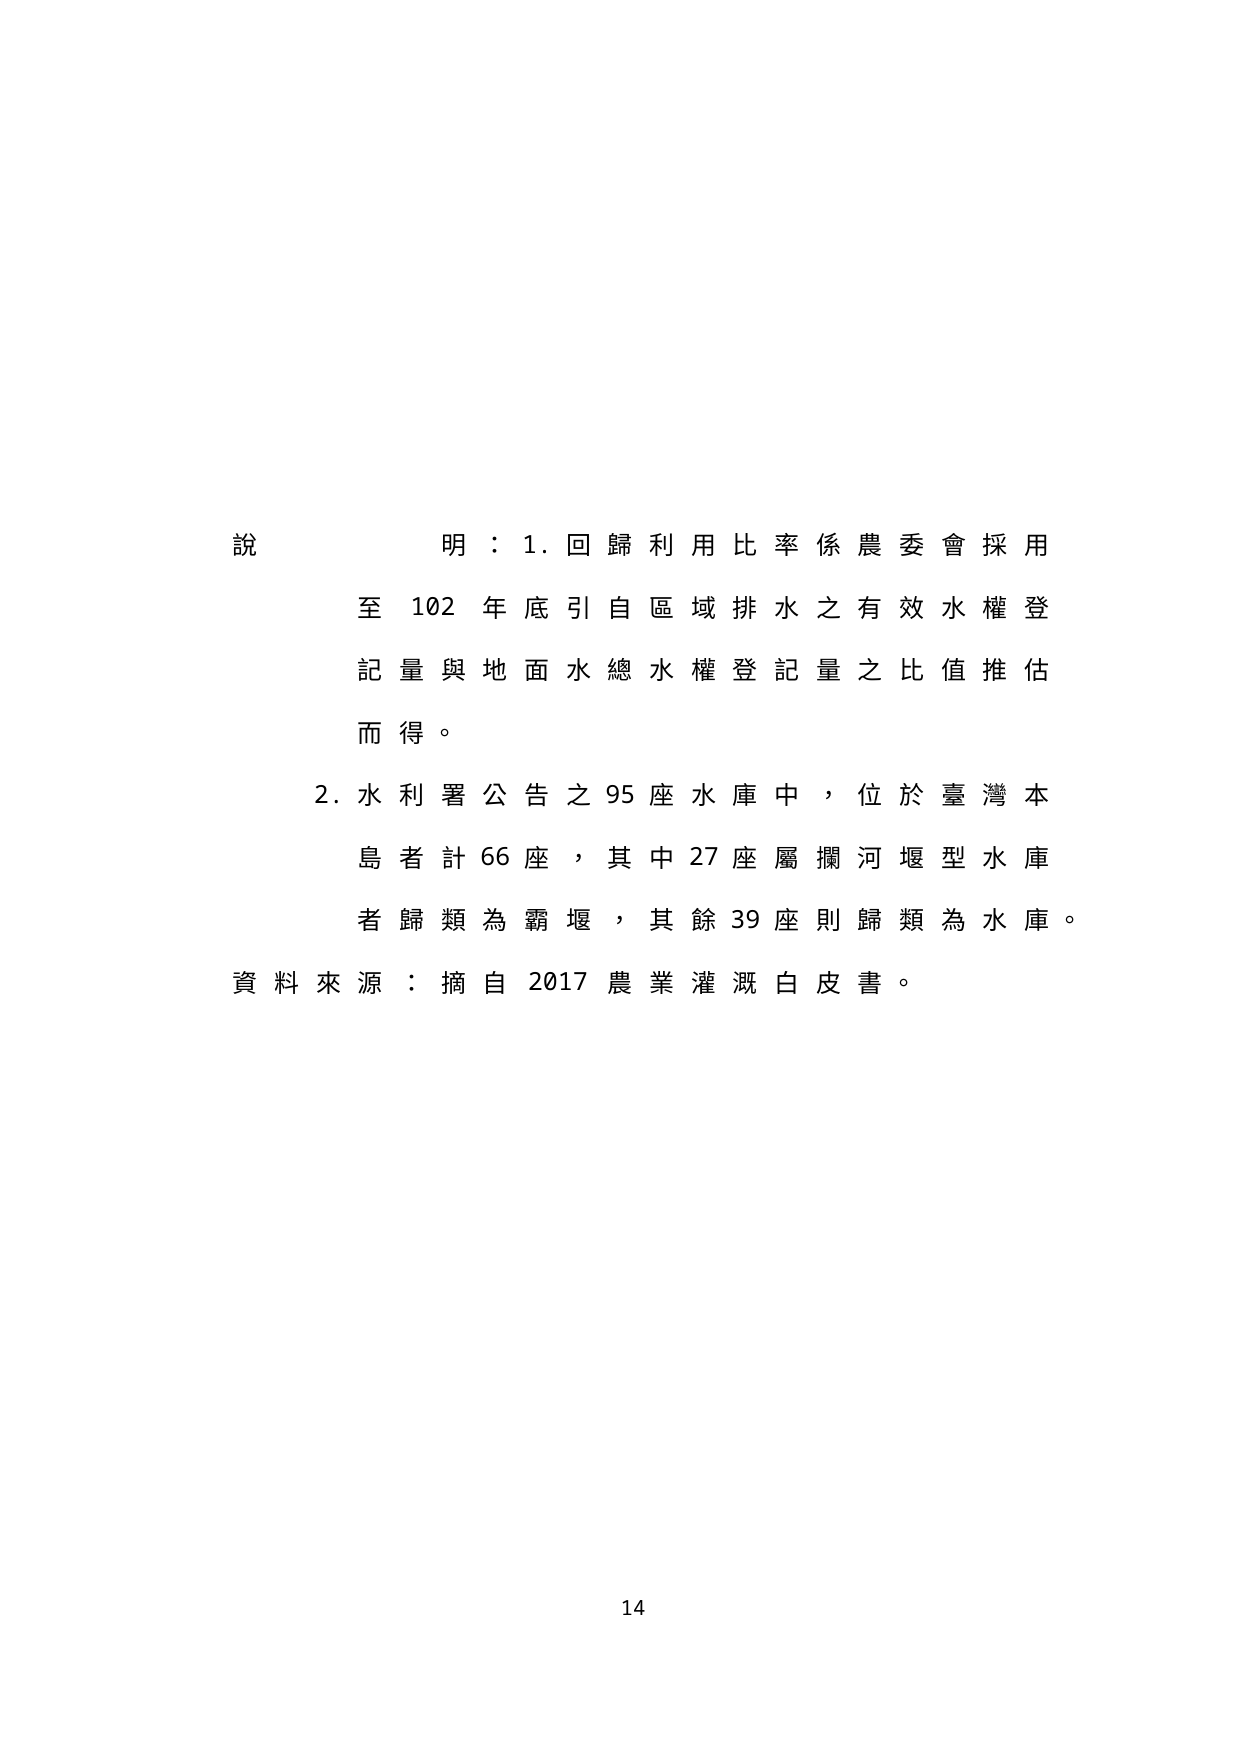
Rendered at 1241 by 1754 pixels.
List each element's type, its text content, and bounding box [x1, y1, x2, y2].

text 2.水利署公告之95座水庫中，位於臺灣本島者計66座，其中27座屬攔河堰型水庫者歸類為霸堰，其餘39座則歸類為水庫。 [305, 752, 1058, 939]
text 資料來源：摘自2017農業灌溉白皮書。 [184, 939, 1058, 1002]
text 說 明：1.回歸利用比率係農委會採用至102年底引自區域排水之有效水權登記量與地面水總水權登記量之比值推估而得。 [184, 502, 1058, 752]
